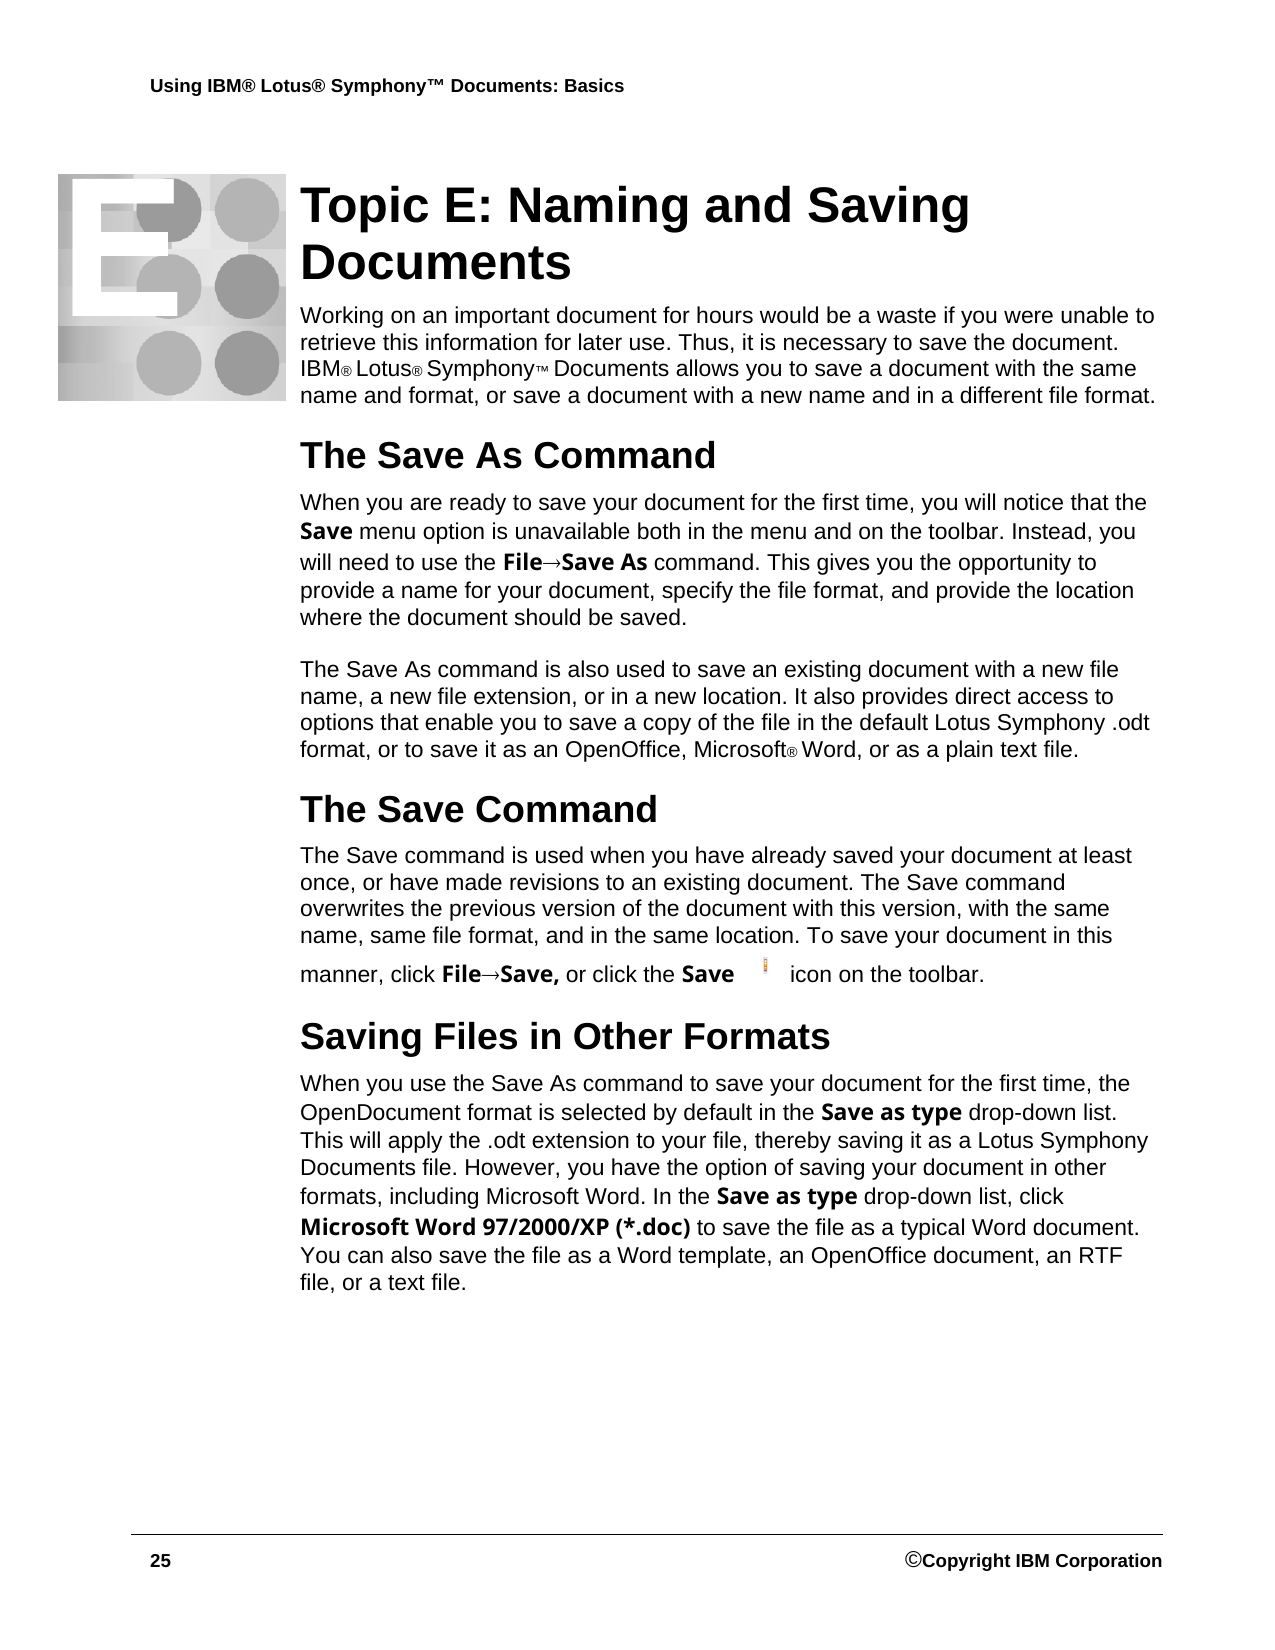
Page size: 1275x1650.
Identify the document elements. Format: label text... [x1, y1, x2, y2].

picture [763, 957, 768, 974]
subtitle Saving Files in Other Formats [300, 1014, 1162, 1057]
subtitle The Save As Command [300, 433, 1162, 476]
text When you use the Save As command to save your document for the first time, the OpenDocument format is selected by default in the Save as type drop-down list. This will apply the .odt extension to your file, thereby saving it as a Lotus Symphony Documents file. However, you have the option of saving your document in other formats, including Microsoft Word. In the Save as type drop-down list, click Microsoft Word 97/2000/XP (*.doc) to save the file as a typical Word document. You can also save the file as a Word template, an OpenOffice document, an RTF file, or a text file. [300, 1070, 1162, 1295]
text The Save As command is also used to save an existing document with a new file name, a new file extension, or in a new location. It also provides direct access to options that enable you to save a copy of the file in the default Lotus Symphony .odt format, or to save it as an OpenOffice, Microsoft® Word, or as a plain text file. [300, 656, 1162, 762]
text The Save command is used when you have already saved your document at least once, or have made revisions to an existing document. The Save command overwrites the previous version of the document with this version, with the same name, same file format, and in the same location. To save your document in this manner, click FileSave, or click the Save icon on the toolbar. [300, 842, 1162, 989]
text Working on an important document for hours would be a waste if you were unable to retrieve this information for later use. Thus, it is necessary to save the document. IBM® Lotus® Symphony™ Documents allows you to save a document with the same name and format, or save a document with a new name and in a different file format. [300, 302, 1162, 408]
subtitle The Save Command [300, 787, 1162, 830]
text When you are ready to save your document for the first time, you will notice that the Save menu option is unavailable both in the menu and on the toolbar. Instead, you will need to use the FileSave As command. This gives you the opportunity to provide a name for your document, specify the file format, and provide the location where the document should be saved. [300, 488, 1162, 630]
subtitle Topic E: Naming and Saving Documents [300, 175, 1162, 290]
picture [57, 172, 288, 403]
